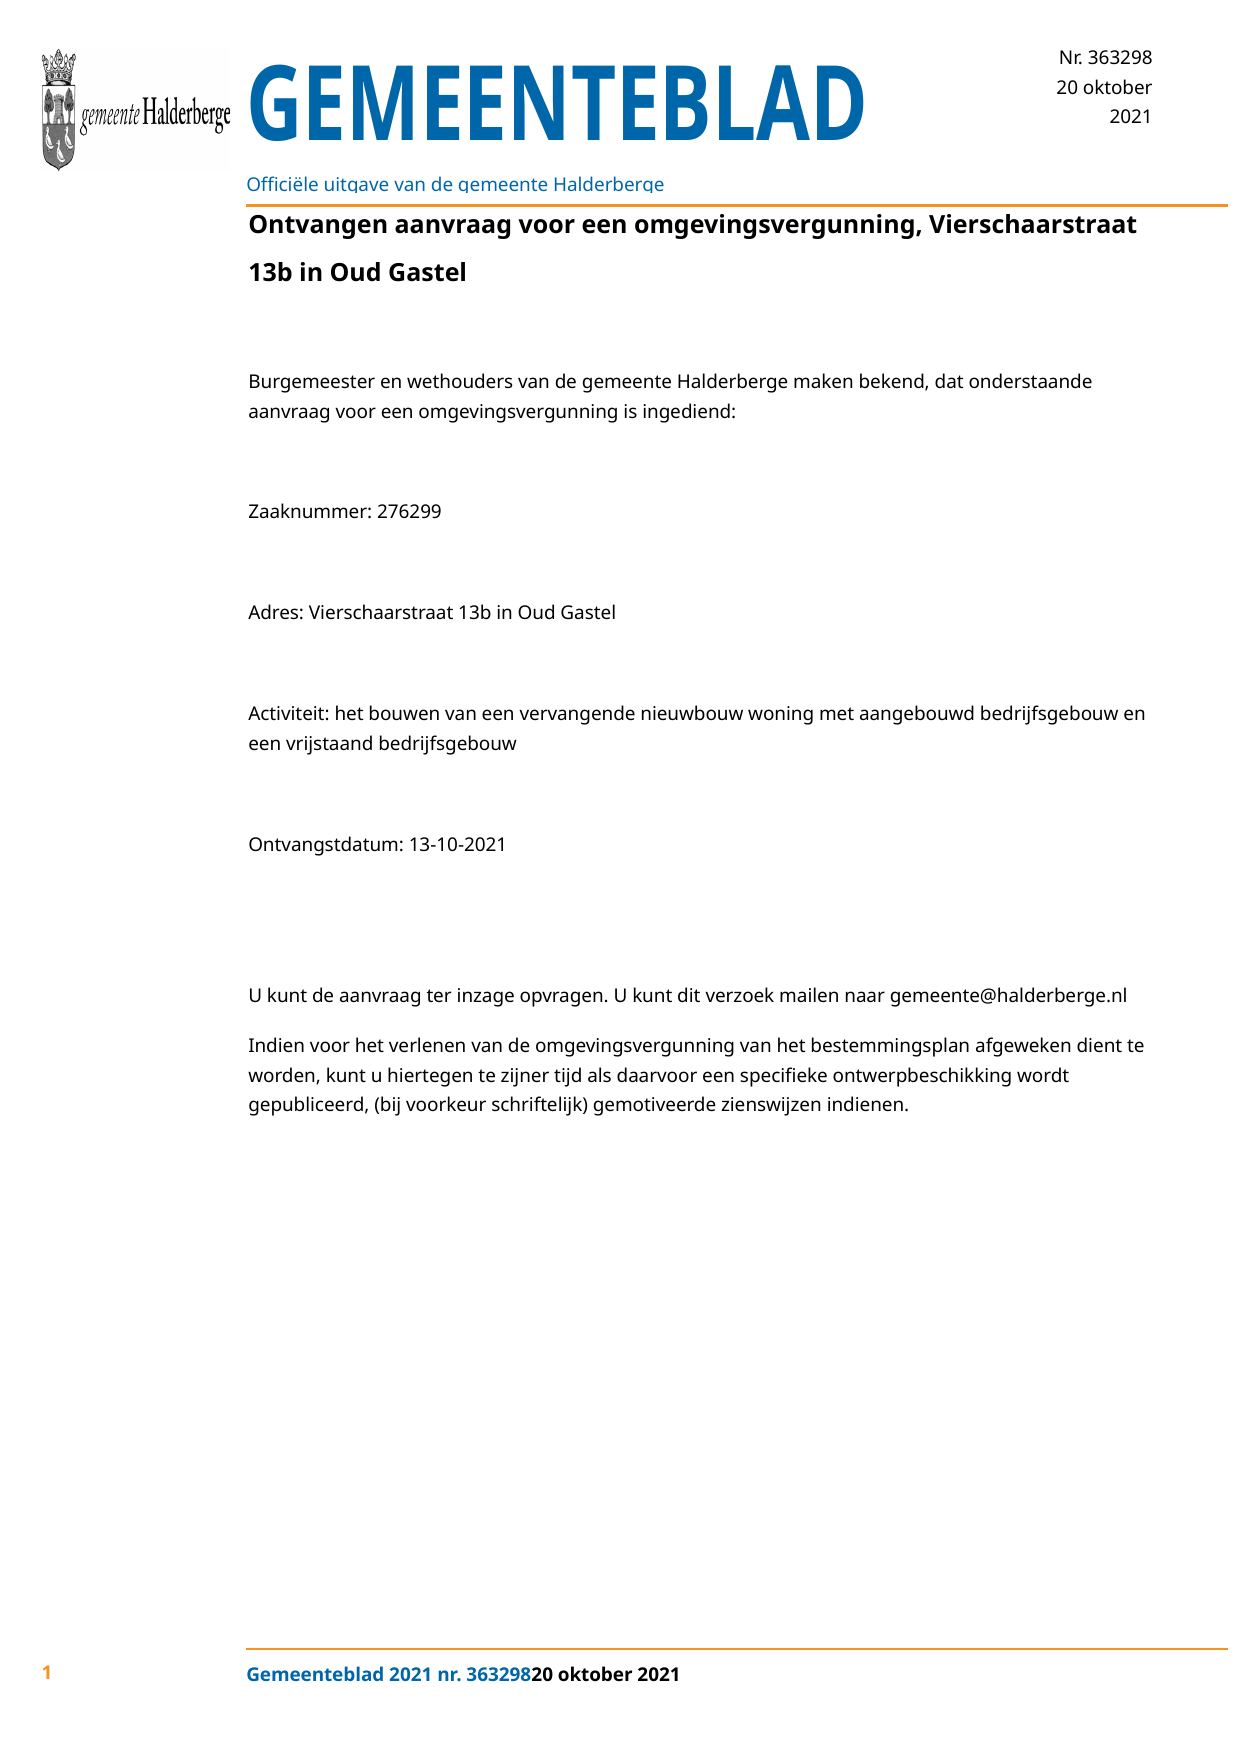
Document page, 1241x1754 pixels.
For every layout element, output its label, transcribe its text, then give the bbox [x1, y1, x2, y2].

text Ontvangen aanvraag voor een omgevingsvergunning, Vierschaarstraat 13b in Oud Gastel [248, 207, 1152, 288]
text Burgemeester en wethouders van de gemeente Halderberge maken bekend, dat onderstaande aanvraag voor een omgevingsvergunning is ingediend: [248, 368, 1152, 424]
text Zaaknummer: 276299 [248, 499, 1152, 524]
picture [41, 47, 231, 172]
text U kunt de aanvraag ter inzage opvragen. U kunt dit verzoek mailen naar gemeente@halderberge.nl [248, 982, 1152, 1008]
text Adres: Vierschaarstraat 13b in Oud Gastel [248, 599, 1152, 625]
text Indien voor het verlenen van de omgevingsvergunning van het bestemmingsplan afgeweken dient te worden, kunt u hiertegen te zijner tijd als daarvoor een specifieke ontwerpbeschikking wordt gepubliceerd, (bij voorkeur schriftelijk) gemotiveerde zienswijzen indienen. [248, 1032, 1152, 1117]
text Ontvangstdatum: 13-10-2021 [248, 831, 1152, 857]
text Activiteit: het bouwen van een vervangende nieuwbouw woning met aangebouwd bedrijfsgebouw en een vrijstaand bedrijfsgebouw [248, 700, 1152, 756]
